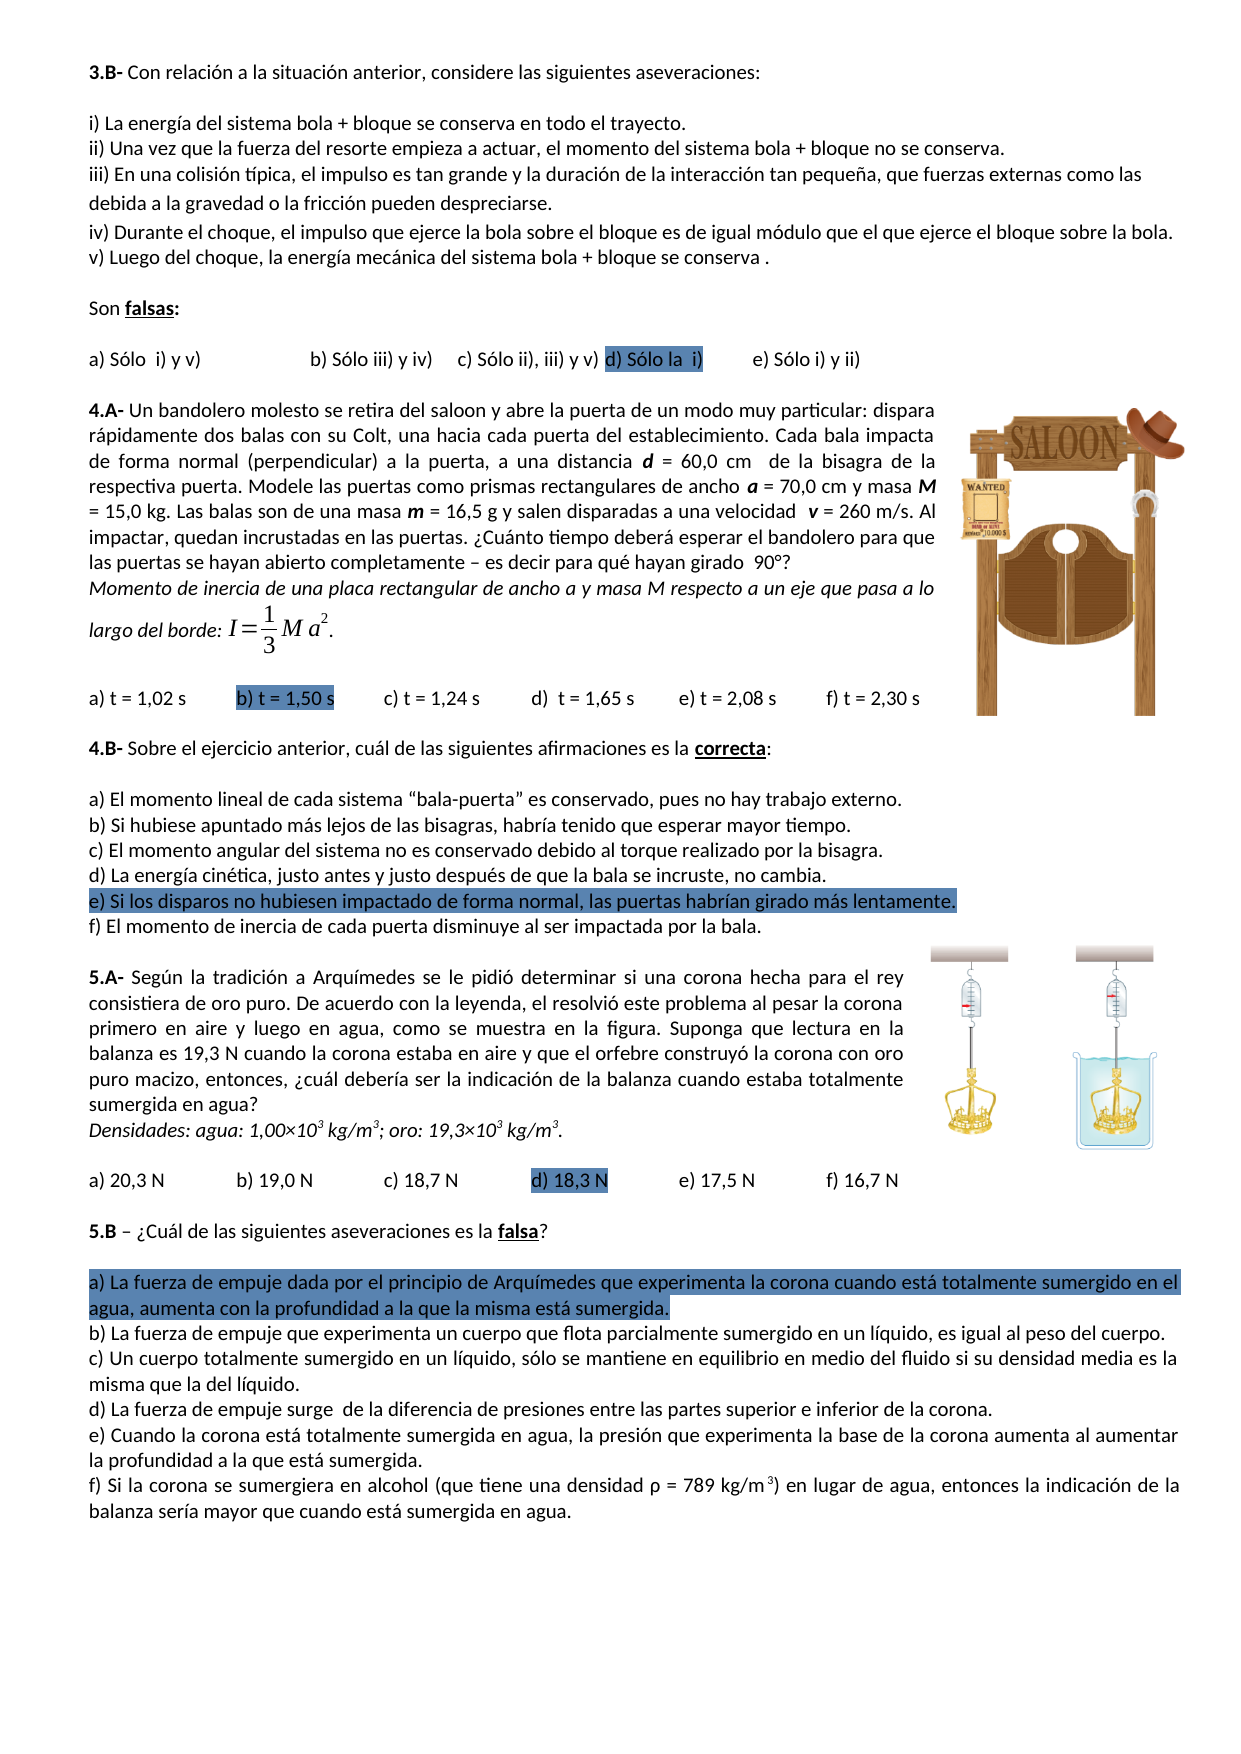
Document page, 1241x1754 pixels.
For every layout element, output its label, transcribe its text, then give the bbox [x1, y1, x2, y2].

text iii) En una colisión típica, el impulso es tan grande y la duración de la interacción tan pequeña, que fuerzas externas como las debida a la gravedad o la fricción pueden despreciarse. [89, 161, 1181, 215]
text v) Luego del choque, la energía mecánica del sistema bola + bloque se conserva . [89, 244, 1181, 270]
text a) Sólo i) y v) b) Sólo iii) y iv) c) Sólo ii), iii) y v) d) Sólo la i) e) Sólo i) y ii) [89, 346, 1181, 372]
text a) El momento lineal de cada sistema “bala-puerta” es conservado, pues no hay trabajo externo. [89, 786, 1181, 812]
picture [923, 938, 1161, 1158]
text a) 20,3 N b) 19,0 N c) 18,7 N d) 18,3 N e) 17,5 N f) 16,7 N [89, 1168, 1181, 1193]
text Son falsas: [89, 295, 1181, 321]
text d) La fuerza de empuje surge de la diferencia de presiones entre las partes superior e inferior de la corona. [89, 1396, 1181, 1422]
text 4.A- Un bandolero molesto se retira del saloon y abre la puerta de un modo muy particular: dispara rápidamente dos balas con su Colt, una hacia cada puerta del establecimiento. Cada bala impacta de forma normal (perpendicular) a la puerta, a una distancia d = 60,0 cm de la bisagra de la respectiva puerta. Modele las puertas como prismas rectangulares de ancho a = 70,0 cm y masa M = 15,0 kg. Las balas son de una masa m = 16,5 g y salen disparadas a una velocidad v = 260 m/s. Al impactar, quedan incrustadas en las puertas. ¿Cuánto tiempo deberá esperar el bandolero para que las puertas se hayan abierto completamente – es decir para qué hayan girado 90°? [89, 397, 1181, 575]
text i) La energía del sistema bola + bloque se conserva en todo el trayecto. [89, 110, 1181, 135]
text e) Cuando la corona está totalmente sumergida en agua, la presión que experimenta la base de la corona aumenta al aumentar la profundidad a la que está sumergida. [89, 1422, 1181, 1473]
text 5.A- Según la tradición a Arquímedes se le pidió determinar si una corona hecha para el rey consistiera de oro puro. De acuerdo con la leyenda, el resolvió este problema al pesar la corona primero en aire y luego en agua, como se muestra en la figura. Suponga que lectura en la balanza es 19,3 N cuando la corona estaba en aire y que el orfebre construyó la corona con oro puro macizo, entonces, ¿cuál debería ser la indicación de la balanza cuando estaba totalmente sumergida en agua? [89, 964, 923, 1117]
text iv) Durante el choque, el impulso que ejerce la bola sobre el bloque es de igual módulo que el que ejerce el bloque sobre la bola. [89, 219, 1181, 244]
text b) La fuerza de empuje que experimenta un cuerpo que flota parcialmente sumergido en un líquido, es igual al peso del cuerpo. [89, 1320, 1181, 1346]
text 5.B – ¿Cuál de las siguientes aseveraciones es la falsa? [89, 1218, 1181, 1244]
text b) Si hubiese apuntado más lejos de las bisagras, habría tenido que esperar mayor tiempo. [89, 812, 1181, 837]
text e) Si los disparos no hubiesen impactado de forma normal, las puertas habrían girado más lentamente. [89, 888, 1181, 913]
text d) La energía cinética, justo antes y justo después de que la bala se incruste, no cambia. [89, 863, 1181, 888]
text c) El momento angular del sistema no es conservado debido al torque realizado por la bisagra. [89, 837, 1181, 863]
text 3.B- Con relación a la situación anterior, considere las siguientes aseveraciones: [89, 59, 1181, 84]
text a) La fuerza de empuje dada por el principio de Arquímedes que experimenta la corona cuando está totalmente sumergido en el agua, aumenta con la profundidad a la que la misma está sumergida. [89, 1269, 1181, 1320]
text c) Un cuerpo totalmente sumergido en un líquido, sólo se mantiene en equilibrio en medio del fluido si su densidad media es la misma que la del líquido. [89, 1346, 1181, 1396]
text f) El momento de inercia de cada puerta disminuye al ser impactada por la bala. [89, 913, 1181, 939]
text ii) Una vez que la fuerza del resorte empieza a actuar, el momento del sistema bola + bloque no se conserva. [89, 135, 1181, 161]
text a) t = 1,02 s b) t = 1,50 s c) t = 1,24 s d) t = 1,65 s e) t = 2,08 s f) t = 2,30 s [89, 685, 955, 710]
text Momento de inercia de una placa rectangular de ancho a y masa M respecto a un eje que pasa a lo largo del borde: . [89, 575, 955, 659]
text f) Si la corona se sumergiera en alcohol (que tiene una densidad ρ = 789 kg/m3) en lugar de agua, entonces la indicación de la balanza sería mayor que cuando está sumergida en agua. [89, 1473, 1181, 1523]
picture [955, 408, 1189, 716]
text Densidades: agua: 1,00×103 kg/m3; oro: 19,3×103 kg/m3. [89, 1117, 923, 1142]
text 4.B- Sobre el ejercicio anterior, cuál de las siguientes afirmaciones es la correcta: [89, 736, 1181, 761]
